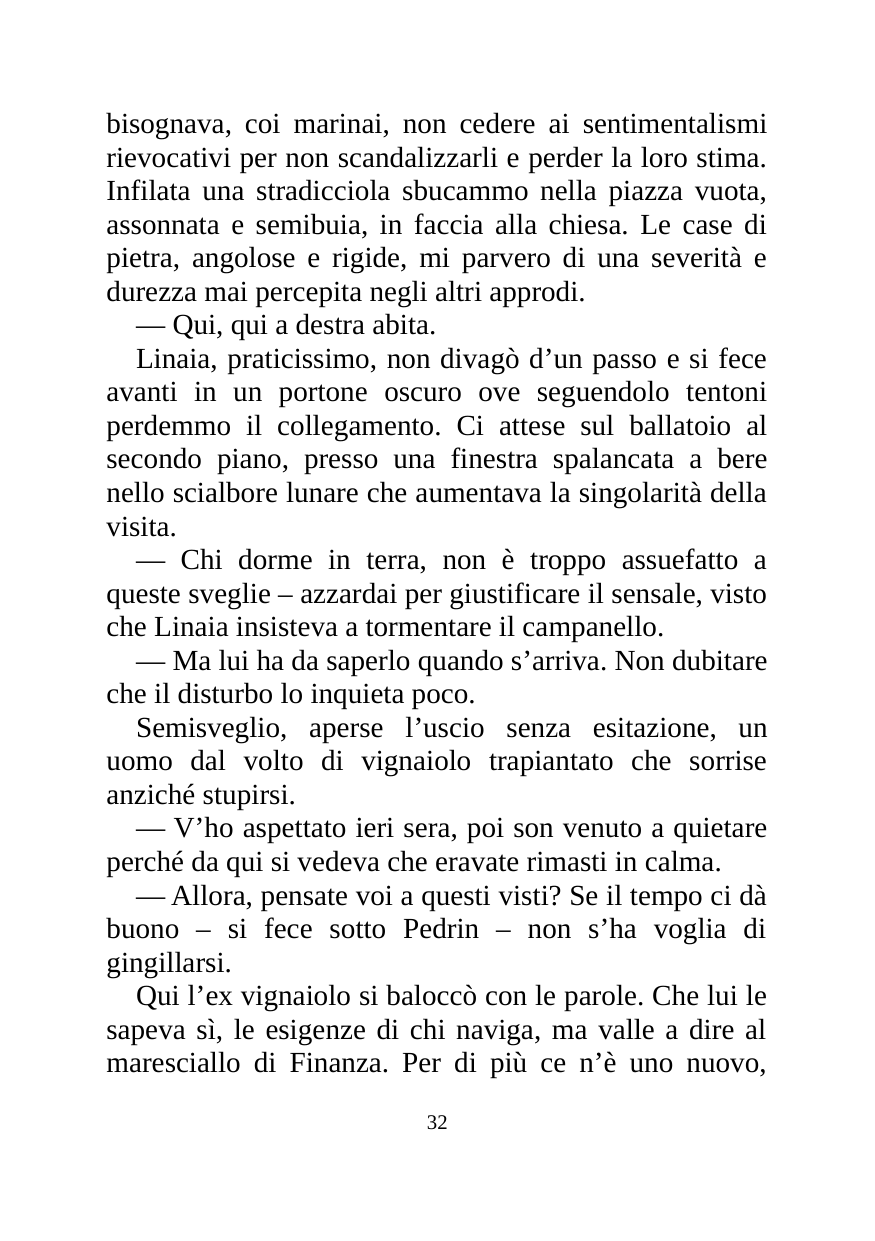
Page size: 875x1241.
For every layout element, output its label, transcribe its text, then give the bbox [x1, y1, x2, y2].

text — V’ho aspettato ieri sera, poi son venuto a quietare perché da qui si vedeva che eravate rimasti in calma. [106, 811, 768, 878]
text bisognava, coi marinai, non cedere ai sentimentalismi rievocativi per non scandalizzarli e perder la loro stima. Infilata una stradicciola sbucammo nella piazza vuota, assonnata e semibuia, in faccia alla chiesa. Le case di pietra, angolose e rigide, mi parvero di una severità e durezza mai percepita negli altri approdi. [106, 106, 768, 307]
text Linaia, praticissimo, non divagò d’un passo e si fece avanti in un portone oscuro ove seguendolo tentoni perdemmo il collegamento. Ci attese sul ballatoio al secondo piano, presso una finestra spalancata a bere nello scialbore lunare che aumentava la singolarità della visita. [106, 341, 768, 542]
text — Qui, qui a destra abita. [106, 307, 768, 341]
text Qui l’ex vignaiolo si baloccò con le parole. Che lui le sapeva sì, le esigenze di chi naviga, ma valle a dire al maresciallo di Finanza. Per di più ce n’è uno nuovo, [106, 978, 768, 1079]
text — Chi dorme in terra, non è troppo assuefatto a queste sveglie – azzardai per giustificare il sensale, visto che Linaia insisteva a tormentare il campanello. [106, 542, 768, 643]
text — Ma lui ha da saperlo quando s’arriva. Non dubitare che il disturbo lo inquieta poco. [106, 643, 768, 710]
text Semisveglio, aperse l’uscio senza esitazione, un uomo dal volto di vignaiolo trapiantato che sorrise anziché stupirsi. [106, 710, 768, 811]
text — Allora, pensate voi a questi visti? Se il tempo ci dà buono – si fece sotto Pedrin – non s’ha voglia di gingillarsi. [106, 878, 768, 978]
